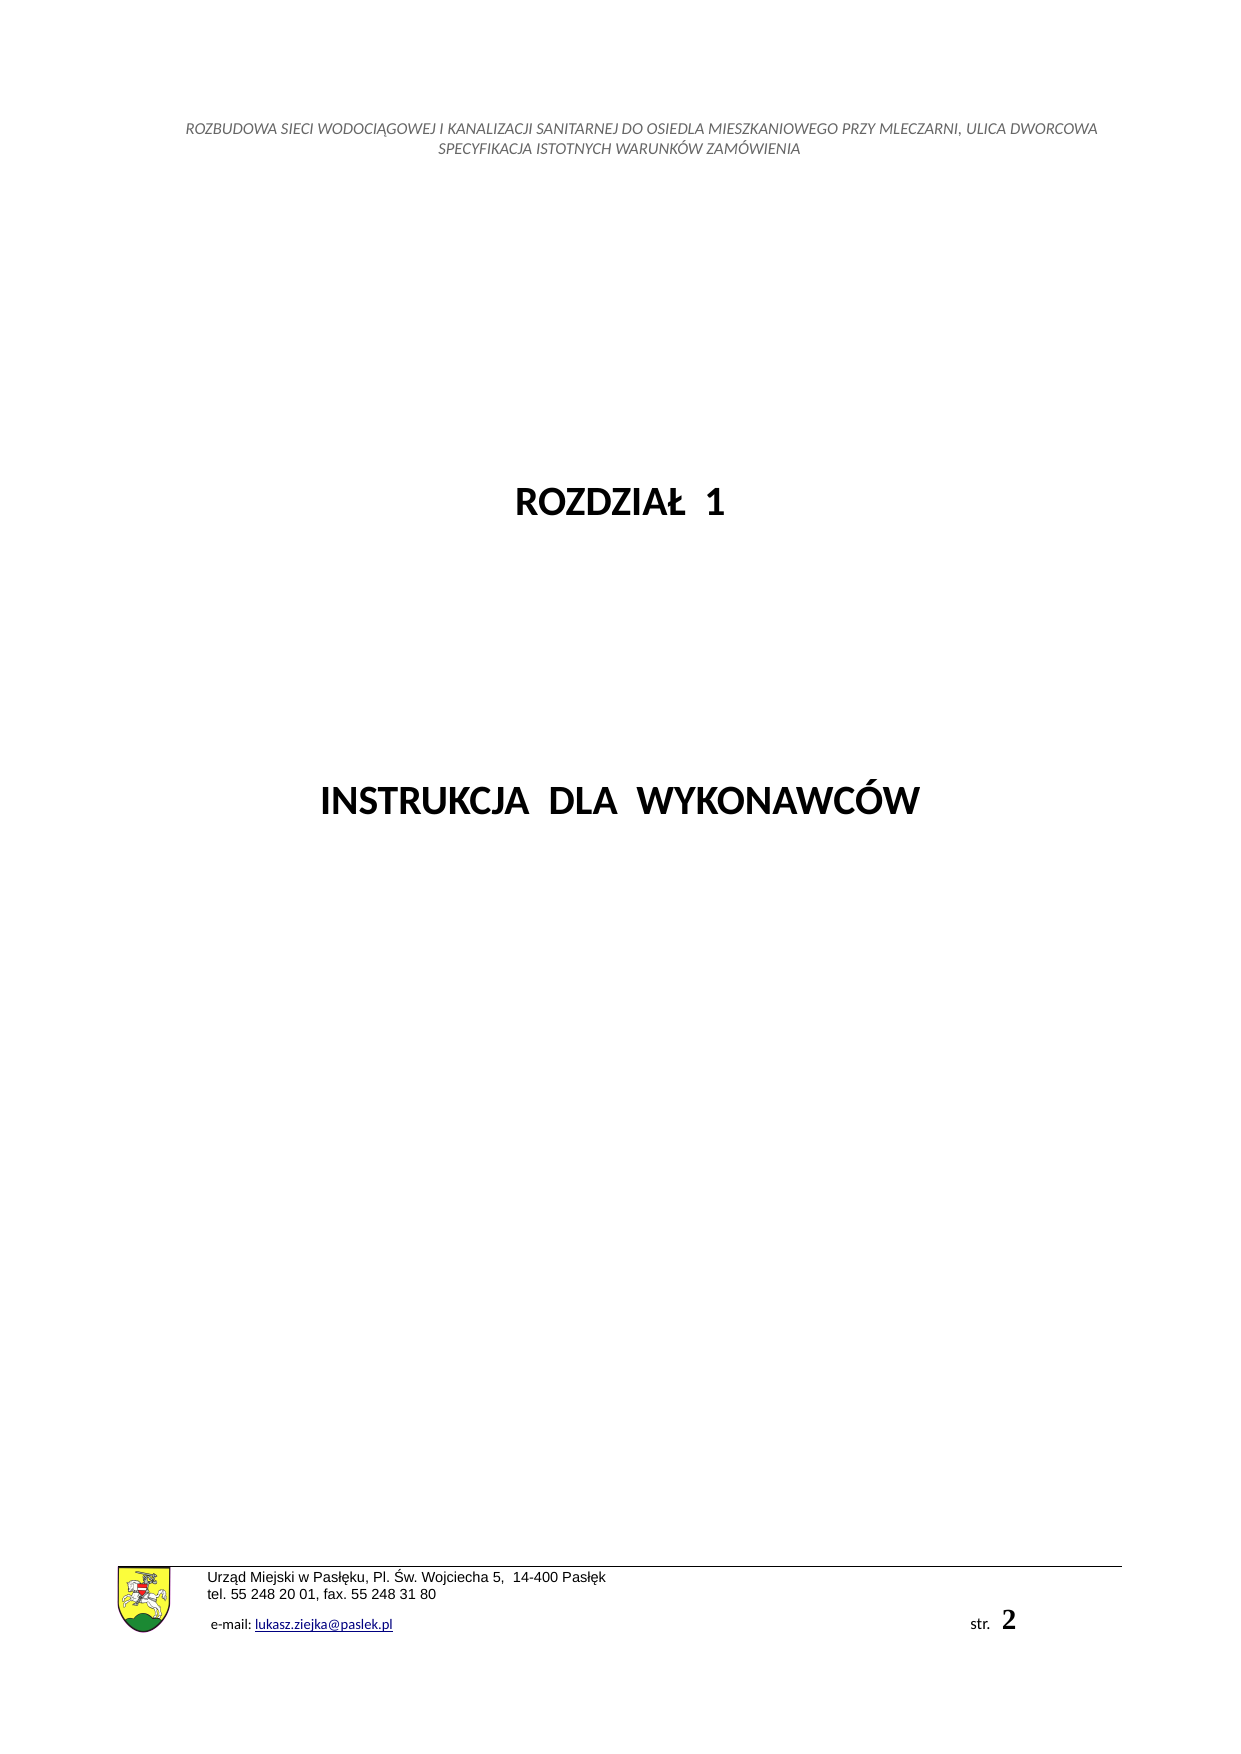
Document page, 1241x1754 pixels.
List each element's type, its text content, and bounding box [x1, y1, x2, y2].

picture [117, 1566, 171, 1633]
text INSTRUKCJA DLA WYKONAWCÓW [118, 774, 1122, 825]
text ROZDZIAŁ 1 [118, 475, 1122, 526]
